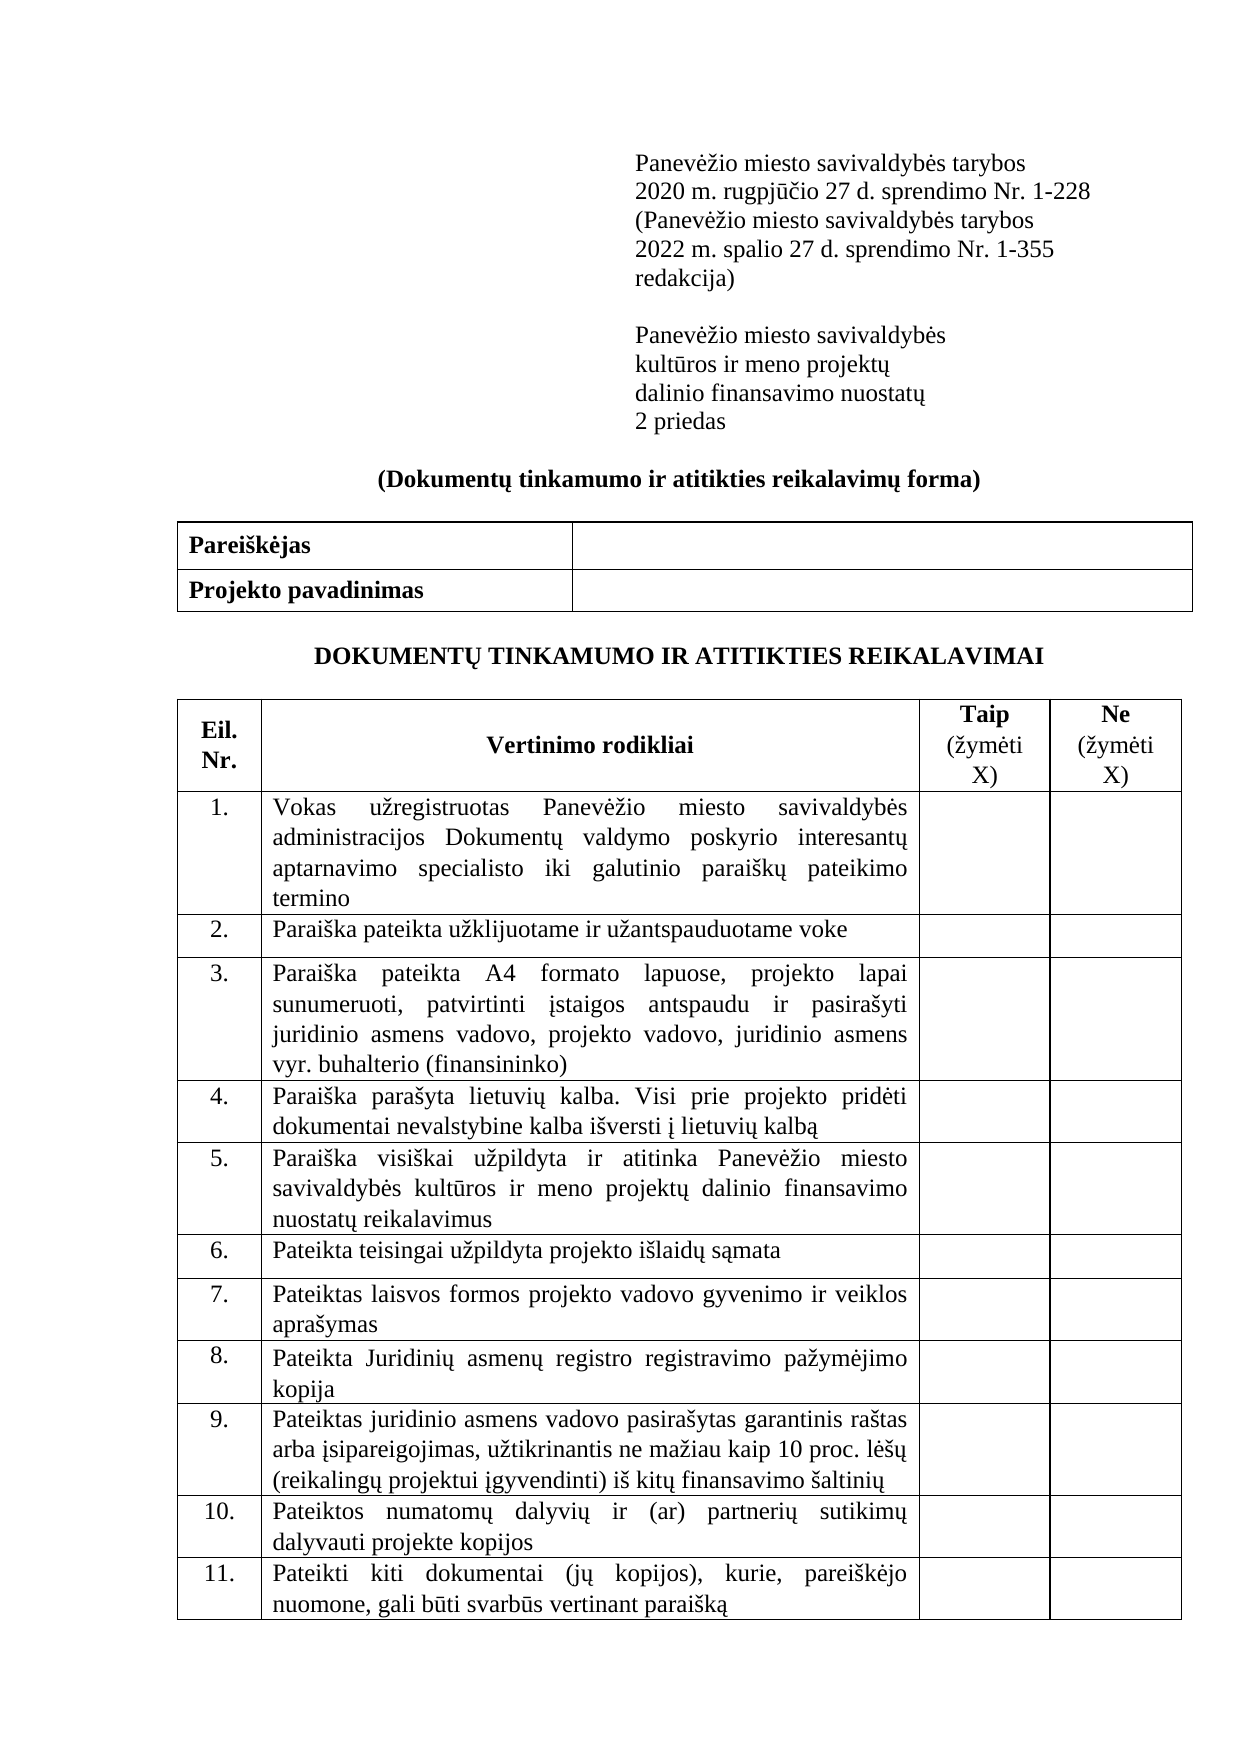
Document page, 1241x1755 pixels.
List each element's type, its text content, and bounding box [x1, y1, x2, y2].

table_cell [1051, 1235, 1181, 1278]
table_cell Paraiška visiškai užpildyta ir atitinka Panevėžio miesto savivaldybės kultūros ir meno projektų dalinio finansavimo nuostatų reikalavimus [262, 1143, 919, 1234]
table_cell [920, 958, 1049, 1080]
table_header Taip (žymėti X) [920, 700, 1049, 791]
table_cell [1051, 1496, 1181, 1557]
table_cell [1051, 1143, 1181, 1234]
table_cell [920, 1143, 1049, 1234]
text 2020 m. rugpjūčio 27 d. sprendimo Nr. 1-228 [635, 176, 1181, 205]
table_cell 7. [178, 1279, 261, 1339]
table_cell [1051, 1341, 1181, 1403]
table_cell [1051, 1081, 1181, 1142]
table_cell 2. [178, 915, 261, 957]
table_cell Paraiška pateikta užklijuotame ir užantspauduotame voke [262, 915, 919, 957]
table_cell Projekto pavadinimas [178, 570, 572, 611]
table_cell 3. [178, 958, 261, 1080]
table_cell 10. [178, 1496, 261, 1557]
table_cell [1051, 1404, 1181, 1495]
text Panevėžio miesto savivaldybės [635, 320, 1181, 349]
table_cell [920, 792, 1049, 913]
table_cell [920, 1404, 1049, 1495]
table_cell Vokas užregistruotas Panevėžio miesto savivaldybės administracijos Dokumentų valdymo poskyrio interesantų aptarnavimo specialisto iki galutinio paraiškų pateikimo termino [262, 792, 919, 913]
table_cell [920, 1558, 1049, 1619]
table_cell [920, 1081, 1049, 1142]
table_cell [920, 915, 1049, 957]
table_header Vertinimo rodikliai [262, 700, 919, 791]
table_cell Pateiktas juridinio asmens vadovo pasirašytas garantinis raštas arba įsipareigojimas, užtikrinantis ne mažiau kaip 10 proc. lėšų (reikalingų projektui įgyvendinti) iš kitų finansavimo šaltinių [262, 1404, 919, 1495]
text redakcija) [635, 263, 1181, 291]
table_cell [920, 1496, 1049, 1557]
table_cell Pateikta teisingai užpildyta projekto išlaidų sąmata [262, 1235, 919, 1278]
table_cell [1051, 792, 1181, 913]
table_cell 5. [178, 1143, 261, 1234]
table_cell 4. [178, 1081, 261, 1142]
text 2 priedas [635, 406, 1181, 435]
table_header Pareiškėjas [178, 523, 572, 569]
table_cell Pateiktas laisvos formos projekto vadovo gyvenimo ir veiklos aprašymas [262, 1279, 919, 1339]
table_cell [1051, 1558, 1181, 1619]
table_cell Pateiktos numatomų dalyvių ir (ar) partnerių sutikimų dalyvauti projekte kopijos [262, 1496, 919, 1557]
text 2022 m. spalio 27 d. sprendimo Nr. 1-355 [635, 234, 1181, 263]
table_cell Paraiška parašyta lietuvių kalba. Visi prie projekto pridėti dokumentai nevalstybine kalba išversti į lietuvių kalbą [262, 1081, 919, 1142]
text Panevėžio miesto savivaldybės tarybos [635, 148, 1181, 176]
table_cell [920, 1279, 1049, 1339]
table_cell Paraiška pateikta A4 formato lapuose, projekto lapai sunumeruoti, patvirtinti įstaigos antspaudu ir pasirašyti juridinio asmens vadovo, projekto vadovo, juridinio asmens vyr. buhalterio (finansininko) [262, 958, 919, 1080]
text kultūros ir meno projektų [635, 349, 1181, 378]
table_header Ne (žymėti X) [1051, 700, 1181, 791]
table_cell [1051, 958, 1181, 1080]
table_cell 1. [178, 792, 261, 913]
table_cell [920, 1235, 1049, 1278]
table_cell 6. [178, 1235, 261, 1278]
text dalinio finansavimo nuostatų [635, 378, 1181, 406]
table_cell Pateikti kiti dokumentai (jų kopijos), kurie, pareiškėjo nuomone, gali būti svarbūs vertinant paraišką [262, 1558, 919, 1619]
table_cell 9. [178, 1404, 261, 1495]
table_cell [1051, 1279, 1181, 1339]
table_cell 8. [178, 1341, 261, 1403]
table_header Eil. Nr. [178, 700, 261, 791]
text (Panevėžio miesto savivaldybės tarybos [635, 205, 1181, 234]
text DOKUMENTŲ TINKAMUMO IR ATITIKTIES REIKALAVIMAI [177, 641, 1181, 670]
table_cell [1051, 915, 1181, 957]
table_header [573, 523, 1192, 569]
table_cell 11. [178, 1558, 261, 1619]
table_cell [573, 570, 1192, 611]
table_cell [920, 1341, 1049, 1403]
text (Dokumentų tinkamumo ir atitikties reikalavimų forma) [177, 464, 1181, 493]
